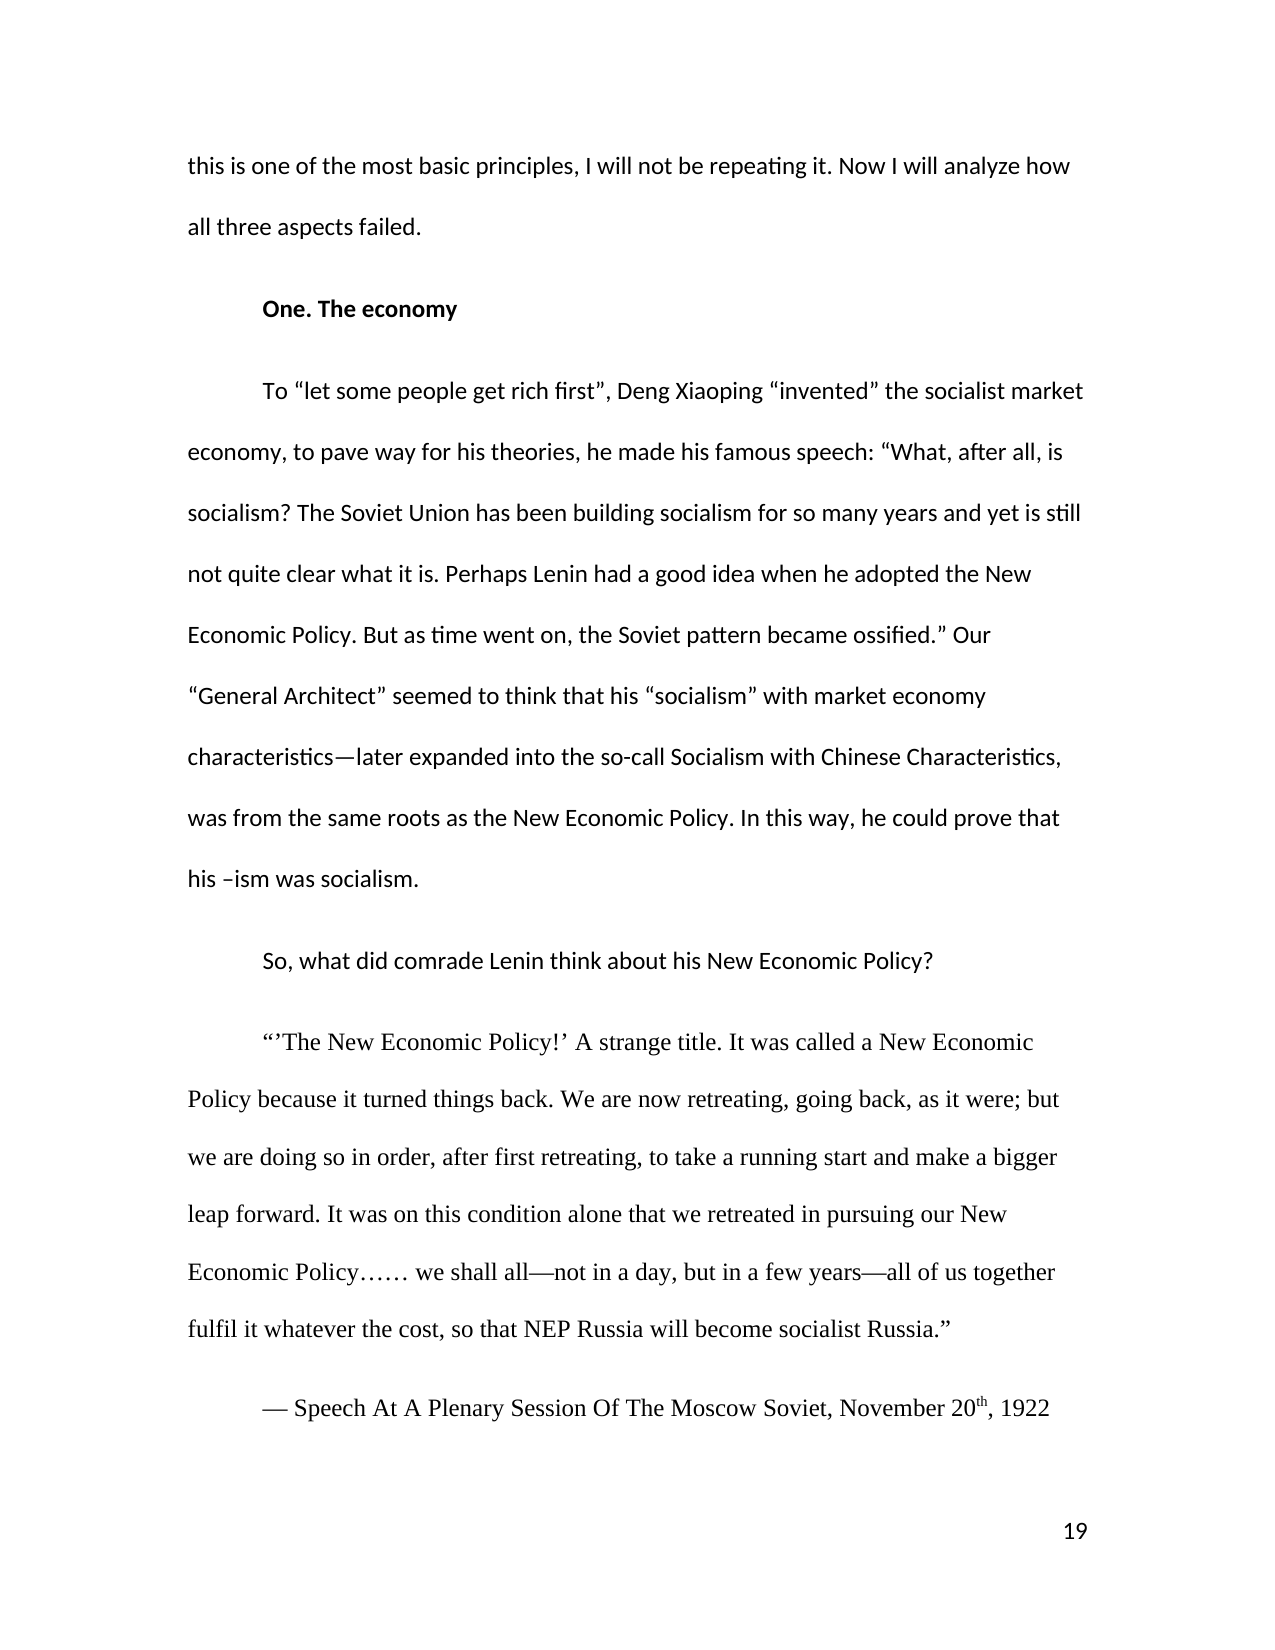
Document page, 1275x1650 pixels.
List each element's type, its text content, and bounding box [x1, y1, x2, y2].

text this is one of the most basic principles, I will not be repeating it. Now I will analyze how all three aspects failed. [187, 150, 1087, 242]
text “’The New Economic Policy!’ A strange title. It was called a New Economic Policy because it turned things back. We are now retreating, going back, as it were; but we are doing so in order, after first retreating, to take a running start and make a bigger leap forward. It was on this condition alone that we retreated in pursuing our New Economic Policy…… we shall all—not in a day, but in a few years—all of us together fulfil it whatever the cost, so that NEP Russia will become socialist Russia.” [187, 1027, 1087, 1343]
text So, what did comrade Lenin think about his New Economic Policy? [187, 945, 1087, 976]
text One. The economy [187, 293, 1087, 323]
text — Speech At A Plenary Session Of The Moscow Soviet, November 20th, 1922 [187, 1393, 1087, 1421]
text To “let some people get rich first”, Deng Xiaoping “invented” the socialist market economy, to pave way for his theories, he made his famous speech: “What, after all, is socialism? The Soviet Union has been building socialism for so many years and yet is still not quite clear what it is. Perhaps Lenin had a good idea when he adopted the New Economic Policy. But as time went on, the Soviet pattern became ossified.” Our “General Architect” seemed to think that his “socialism” with market economy characteristics—later expanded into the so-call Socialism with Chinese Characteristics, was from the same roots as the New Economic Policy. In this way, he could prove that his –ism was socialism. [187, 375, 1087, 894]
